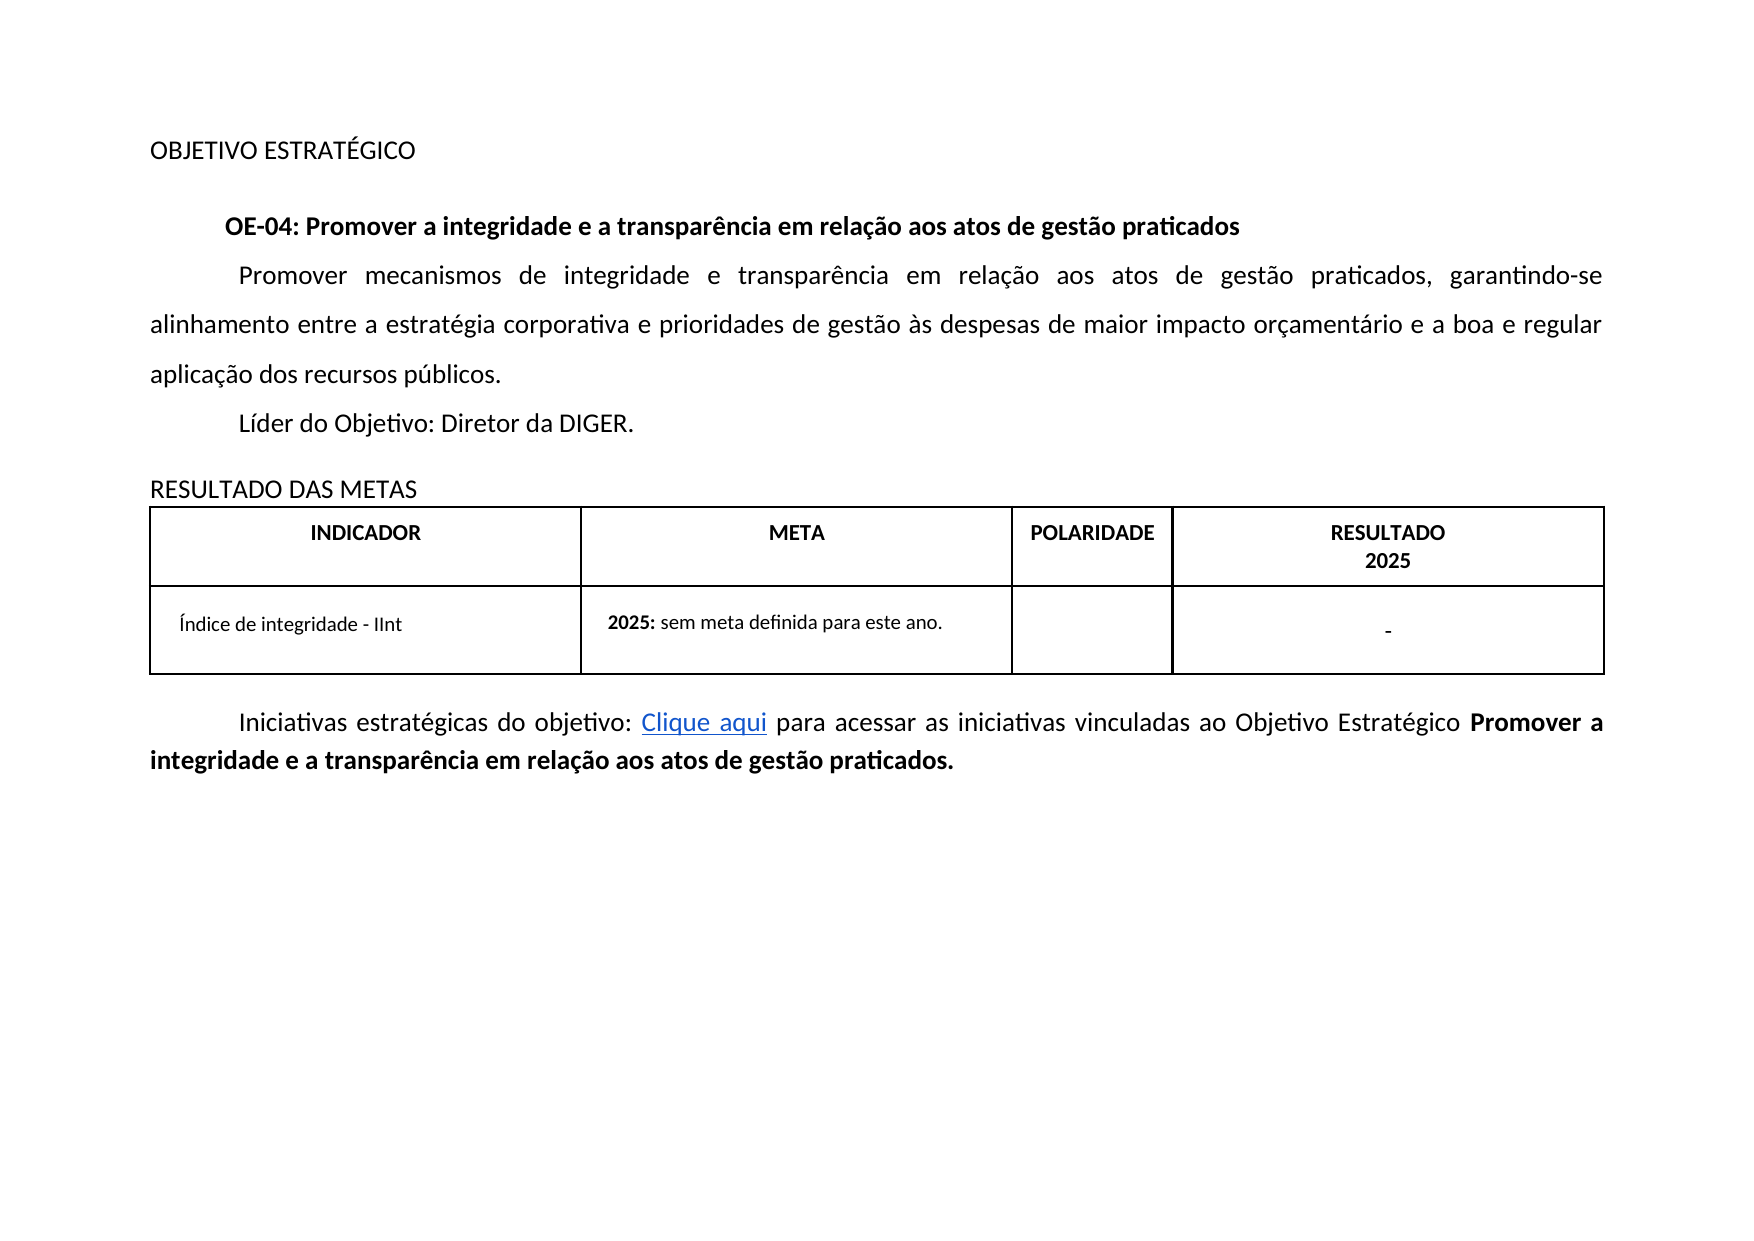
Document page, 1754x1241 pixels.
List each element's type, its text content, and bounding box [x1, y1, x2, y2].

text OBJETIVO ESTRATÉGICO [150, 133, 1604, 166]
table_cell - [1174, 587, 1603, 673]
table_header META [582, 508, 1011, 584]
text RESULTADO DAS METAS [150, 473, 1604, 506]
text Iniciativas estratégicas do objetivo: Clique aqui para acessar as iniciativas vinculadas ao Objetivo Estratégico Promover a integridade e a transparência em relação aos atos de gestão praticados. [150, 705, 1604, 776]
table_header RESULTADO 2025 [1174, 508, 1603, 584]
table_header POLARIDADE [1013, 508, 1171, 584]
list OE-04: Promover a integridade e a transparência em relação aos atos de gestão praticados [150, 209, 1604, 242]
table_cell Índice de integridade - IInt [151, 587, 580, 673]
table_cell [1013, 587, 1171, 673]
table_cell 2025: sem meta definida para este ano. [582, 587, 1011, 673]
table_header INDICADOR [151, 508, 580, 584]
text Promover mecanismos de integridade e transparência em relação aos atos de gestão praticados, garantindo-se alinhamento entre a estratégia corporativa e prioridades de gestão às despesas de maior impacto orçamentário e a boa e regular aplicação dos recursos públicos. [150, 258, 1604, 390]
text Líder do Objetivo: Diretor da DIGER. [150, 407, 1604, 439]
